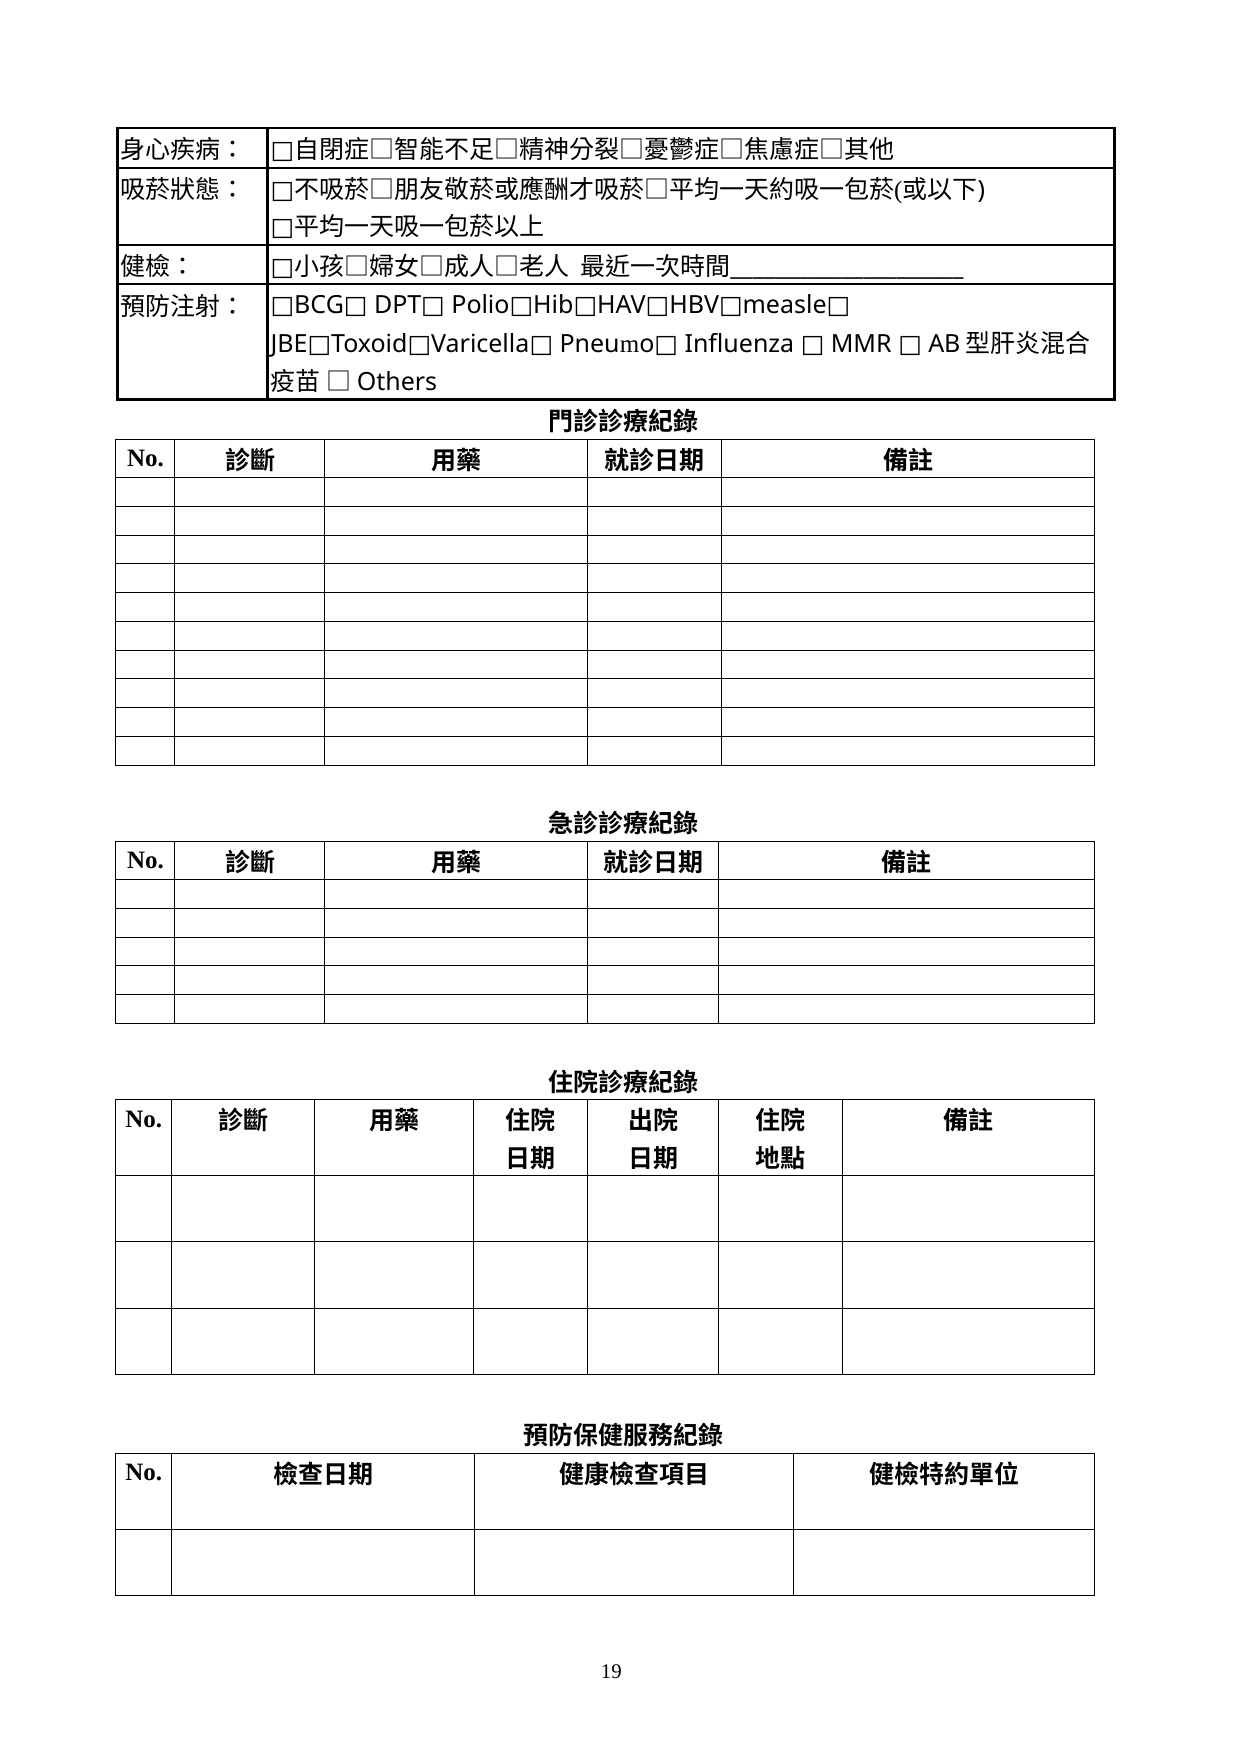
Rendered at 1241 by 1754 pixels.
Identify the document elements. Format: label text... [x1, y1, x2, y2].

table_header 用藥 [325, 440, 587, 477]
table_cell [116, 1309, 171, 1374]
table_cell [116, 966, 174, 994]
table_cell [315, 1309, 473, 1374]
table_cell [116, 1242, 171, 1307]
table_cell [175, 478, 324, 506]
table_cell [588, 737, 721, 764]
table_cell [116, 507, 174, 534]
table_header No. [116, 440, 174, 477]
table_cell [325, 564, 587, 592]
table_cell [719, 880, 1094, 908]
table_cell [325, 995, 587, 1023]
table_header 診斷 [172, 1100, 314, 1175]
table_cell □不吸菸□朋友敬菸或應酬才吸菸□平均一天約吸一包菸(或以下) □平均一天吸一包菸以上 [269, 169, 1113, 244]
table_cell [588, 909, 718, 937]
table_cell [588, 708, 721, 736]
table_cell [315, 1176, 473, 1241]
table_cell [116, 651, 174, 678]
table_cell [325, 938, 587, 965]
table_cell □BCG□ DPT□ Polio□Hib□HAV□HBV□measle□ JBE□Toxoid□Varicella□ Pneumo□ Influenza □ MMR □ AB型肝炎混合疫苗 □ Others [269, 285, 1113, 398]
table_cell [588, 651, 721, 678]
table_header No. [116, 1100, 171, 1175]
table_cell [116, 1176, 171, 1241]
table_cell □自閉症□智能不足□精神分裂□憂鬱症□焦慮症□其他 [269, 129, 1113, 167]
table_cell [722, 622, 1094, 649]
table_cell [843, 1242, 1094, 1307]
table_cell [843, 1309, 1094, 1374]
table_header 備註 [719, 842, 1094, 879]
text 預防保健服務紀錄 [119, 1415, 1128, 1453]
table_header 健康檢查項目 [475, 1454, 793, 1529]
table_header 診斷 [175, 842, 324, 879]
table_cell [175, 938, 324, 965]
table_cell [175, 995, 324, 1023]
table_cell [172, 1176, 314, 1241]
table_cell [722, 478, 1094, 506]
table_cell [116, 938, 174, 965]
table_header 住院 日期 [474, 1100, 587, 1175]
table_cell [719, 1309, 842, 1374]
table_cell [175, 909, 324, 937]
table_cell [172, 1309, 314, 1374]
table_cell [172, 1242, 314, 1307]
table_cell [794, 1530, 1094, 1595]
table_header 健檢特約單位 [794, 1454, 1094, 1529]
table_cell [116, 622, 174, 649]
table_cell [722, 679, 1094, 707]
table_cell [116, 995, 174, 1023]
table_cell 身心疾病： [119, 129, 266, 167]
table_cell [325, 909, 587, 937]
table_cell [175, 622, 324, 649]
table_cell [588, 1242, 718, 1307]
table_header No. [116, 1454, 171, 1529]
table_cell [588, 966, 718, 994]
table_cell [175, 593, 324, 621]
table_cell [116, 880, 174, 908]
table_cell [116, 708, 174, 736]
table_cell [475, 1530, 793, 1595]
table_cell [175, 679, 324, 707]
table_cell [175, 966, 324, 994]
table_cell [116, 1530, 171, 1595]
table_cell [175, 651, 324, 678]
table_cell [588, 995, 718, 1023]
table_cell [116, 536, 174, 563]
table_cell [325, 478, 587, 506]
table_cell [722, 564, 1094, 592]
table_cell [588, 938, 718, 965]
table_cell [175, 737, 324, 764]
table_cell □小孩□婦女□成人□老人 最近一次時間­­­_____________________ [269, 246, 1113, 283]
table_cell [474, 1242, 587, 1307]
table_cell [325, 593, 587, 621]
table_cell [325, 737, 587, 764]
table_cell [722, 593, 1094, 621]
table_cell [588, 478, 721, 506]
table_cell [172, 1530, 474, 1595]
table_cell [175, 880, 324, 908]
table_cell [175, 564, 324, 592]
table_cell [116, 737, 174, 764]
table_cell [588, 536, 721, 563]
table_cell 健檢： [119, 246, 266, 283]
table_cell [588, 622, 721, 649]
table_cell [116, 478, 174, 506]
table_header 出院 日期 [588, 1100, 718, 1175]
table_cell [175, 507, 324, 534]
table_cell [325, 622, 587, 649]
table_cell [843, 1176, 1094, 1241]
table_cell [325, 880, 587, 908]
table_cell [175, 708, 324, 736]
table_cell [175, 536, 324, 563]
table_cell [474, 1309, 587, 1374]
table_header 備註 [843, 1100, 1094, 1175]
table_header 就診日期 [588, 842, 718, 879]
table_header 就診日期 [588, 440, 721, 477]
table_cell [719, 995, 1094, 1023]
table_header No. [116, 842, 174, 879]
table_cell [722, 708, 1094, 736]
table_cell [588, 507, 721, 534]
table_cell [722, 737, 1094, 764]
table_cell [719, 1176, 842, 1241]
table_cell [116, 564, 174, 592]
table_cell [116, 909, 174, 937]
table_cell [719, 966, 1094, 994]
table_cell [325, 536, 587, 563]
table_header 備註 [722, 440, 1094, 477]
table_header 用藥 [315, 1100, 473, 1175]
table_cell [588, 1309, 718, 1374]
table_header 診斷 [175, 440, 324, 477]
text 住院診療紀錄 [119, 1061, 1128, 1099]
table_header 用藥 [325, 842, 587, 879]
table_cell [719, 909, 1094, 937]
table_cell [588, 593, 721, 621]
table_cell [474, 1176, 587, 1241]
table_cell [325, 507, 587, 534]
table_header 住院 地點 [719, 1100, 842, 1175]
table_cell [116, 593, 174, 621]
table_cell [722, 507, 1094, 534]
table_cell [719, 1242, 842, 1307]
table_cell [325, 708, 587, 736]
text 門診診療紀錄 [119, 401, 1128, 438]
table_cell [722, 651, 1094, 678]
table_cell [325, 679, 587, 707]
table_cell [116, 679, 174, 707]
table_cell [325, 966, 587, 994]
table_cell [588, 1176, 718, 1241]
table_cell 吸菸狀態： [119, 169, 266, 244]
table_cell [325, 651, 587, 678]
table_cell [588, 880, 718, 908]
text 急診診療紀錄 [119, 803, 1128, 841]
table_cell [719, 938, 1094, 965]
table_cell [315, 1242, 473, 1307]
table_cell 預防注射： [119, 285, 266, 398]
table_cell [588, 679, 721, 707]
table_cell [588, 564, 721, 592]
table_header 檢查日期 [172, 1454, 474, 1529]
table_cell [722, 536, 1094, 563]
